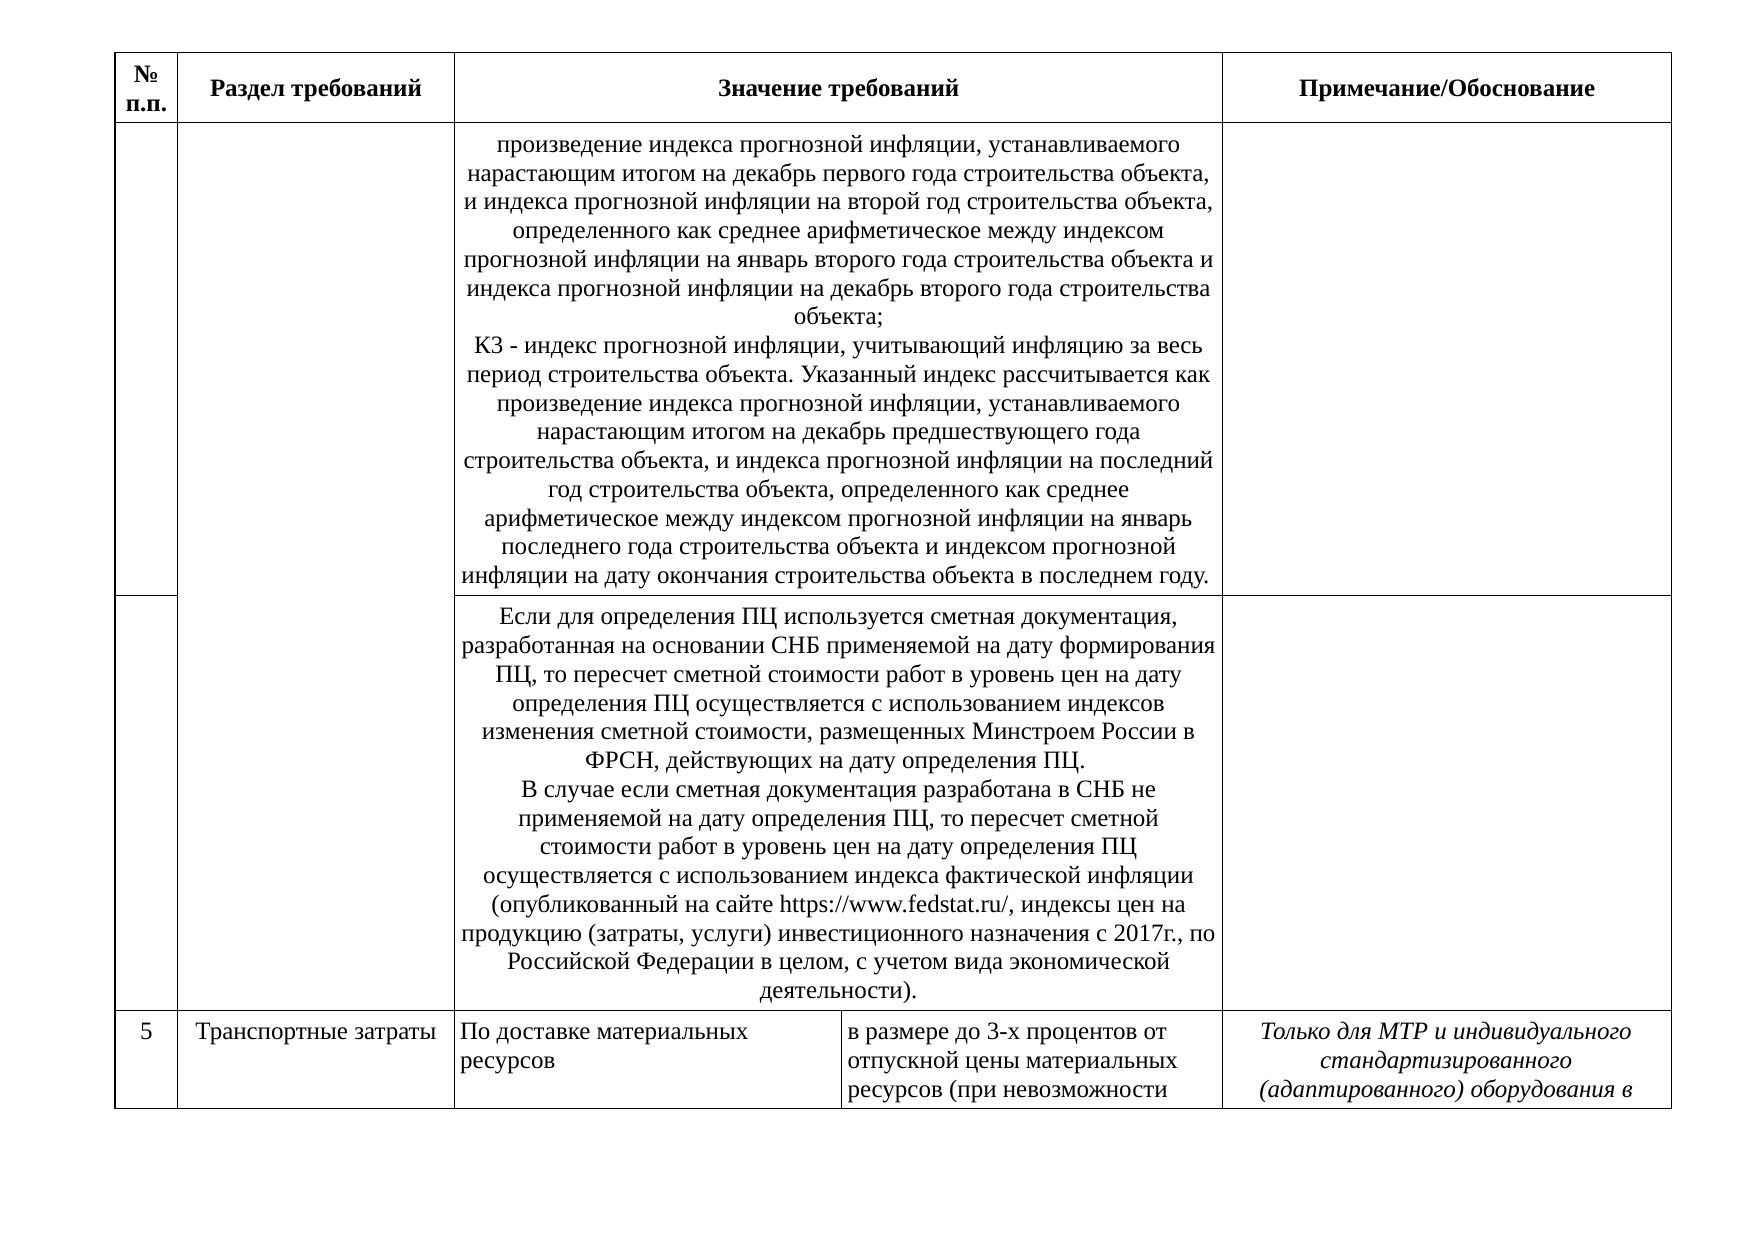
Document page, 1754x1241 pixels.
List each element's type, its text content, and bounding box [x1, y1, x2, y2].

table_cell в размере до 3-х процентов от отпускной цены материальных ресурсов (при невозможности [842, 1011, 1222, 1108]
table_cell [116, 596, 177, 1009]
table_header Значение требований [455, 53, 1222, 122]
table_header № п.п. [116, 53, 177, 122]
table_header Раздел требований [178, 53, 454, 122]
table_cell Транспортные затраты [178, 1011, 454, 1108]
table_header Примечание/Обоснование [1223, 53, 1671, 122]
table_cell Если для определения ПЦ используется сметная документация, разработанная на основании СНБ применяемой на дату формирования ПЦ, то пересчет сметной стоимости работ в уровень цен на дату определения ПЦ осуществляется с использованием индексов изменения сметной стоимости, размещенных Минстроем России в ФРСН, действующих на дату определения ПЦ. В случае если сметная документация разработана в СНБ не применяемой на дату определения ПЦ, то пересчет сметной стоимости работ в уровень цен на дату определения ПЦ осуществляется с использованием индекса фактической инфляции (опубликованный на сайте https://www.fedstat.ru/, индексы цен на продукцию (затраты, услуги) инвестиционного назначения с 2017г., по Российской Федерации в целом, с учетом вида экономической деятельности). [455, 596, 1222, 1009]
table_cell [1223, 596, 1671, 1009]
table_cell [1223, 123, 1671, 594]
table_cell По доставке материальных ресурсов [455, 1011, 841, 1108]
table_cell Только для МТР и индивидуального стандартизированного (адаптированного) оборудования в [1223, 1011, 1671, 1108]
table_cell [116, 123, 177, 594]
table_cell 5 [116, 1011, 177, 1108]
table_cell произведение индекса прогнозной инфляции, устанавливаемого нарастающим итогом на декабрь первого года строительства объекта, и индекса прогнозной инфляции на второй год строительства объекта, определенного как среднее арифметическое между индексом прогнозной инфляции на январь второго года строительства объекта и индекса прогнозной инфляции на декабрь второго года строительства объекта; К3 - индекс прогнозной инфляции, учитывающий инфляцию за весь период строительства объекта. Указанный индекс рассчитывается как произведение индекса прогнозной инфляции, устанавливаемого нарастающим итогом на декабрь предшествующего года строительства объекта, и индекса прогнозной инфляции на последний год строительства объекта, определенного как среднее арифметическое между индексом прогнозной инфляции на январь последнего года строительства объекта и индексом прогнозной инфляции на дату окончания строительства объекта в последнем году. [455, 123, 1222, 594]
